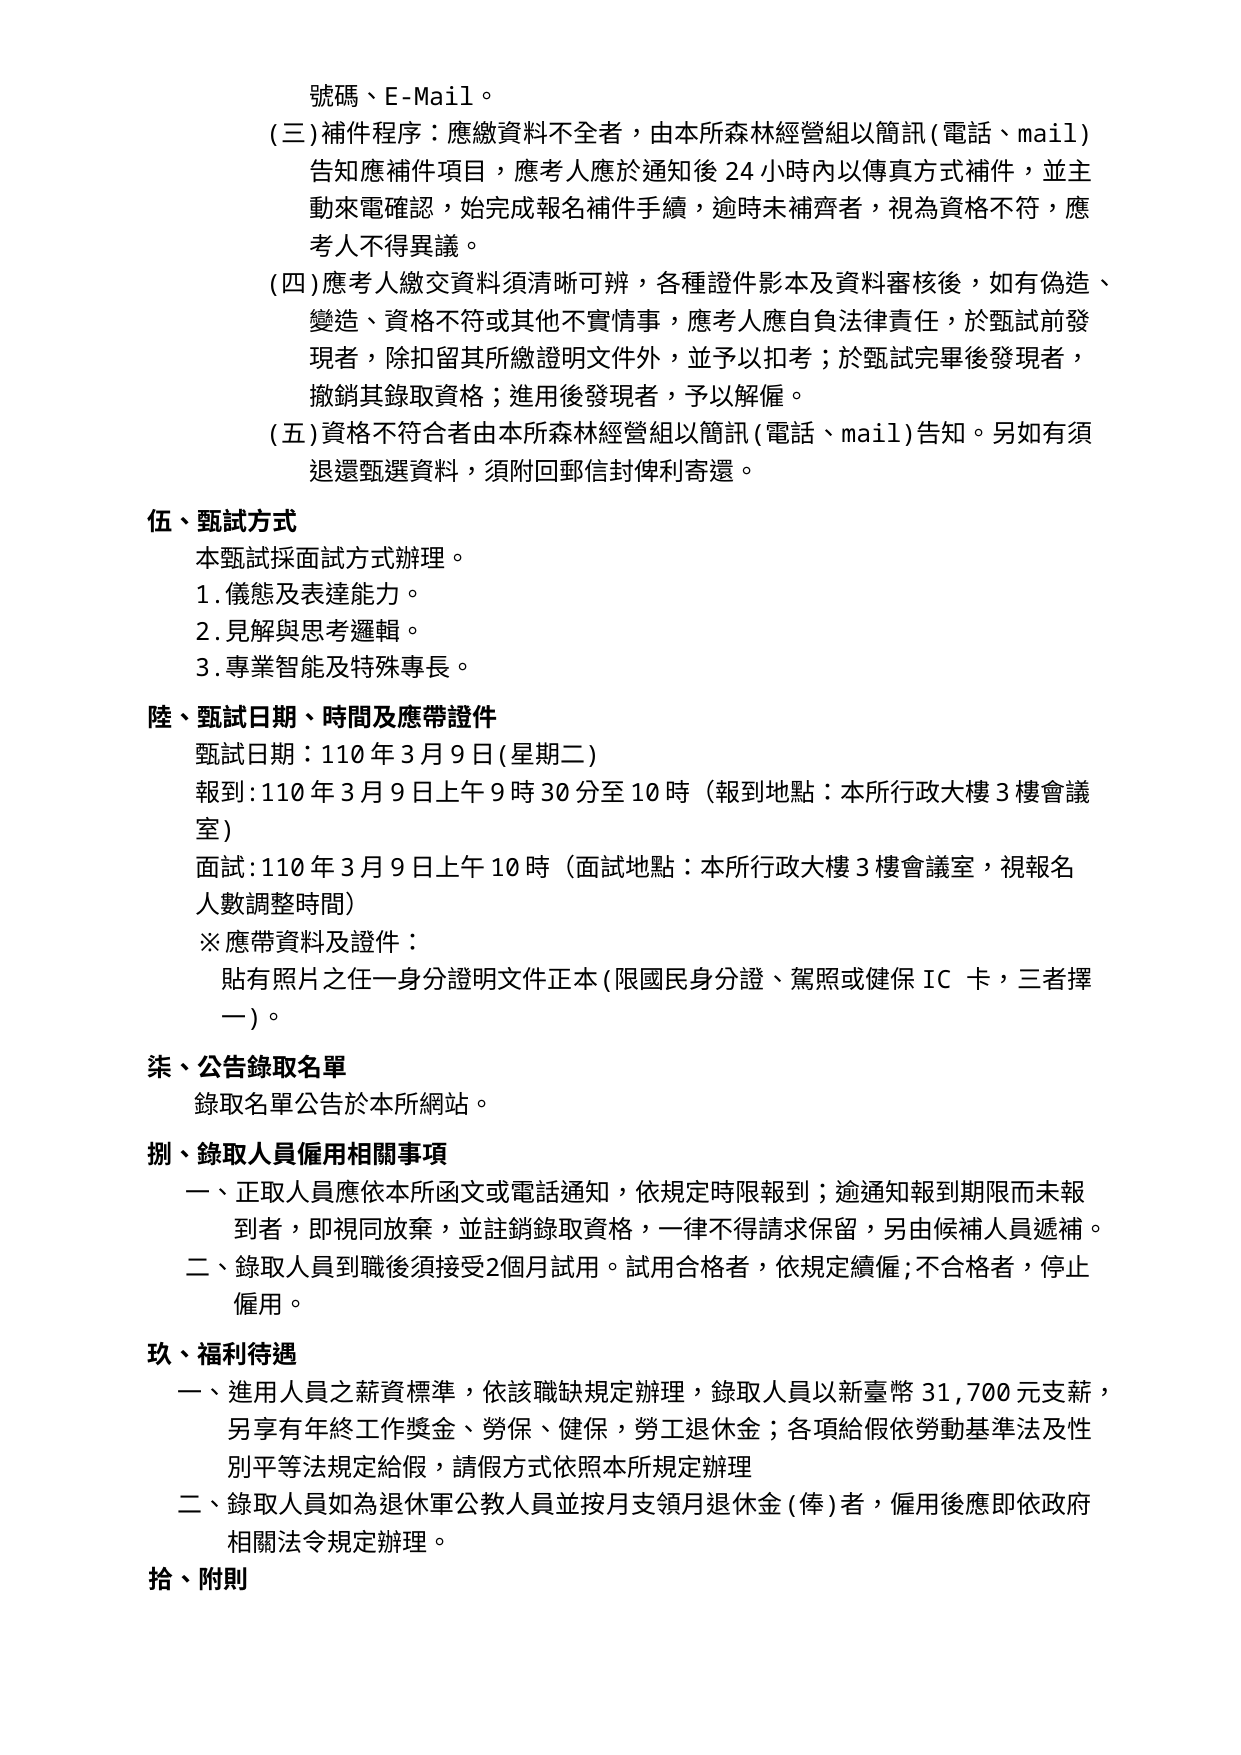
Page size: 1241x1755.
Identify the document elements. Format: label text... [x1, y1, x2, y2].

text 報到:110年3月9日上午9時30分至10時（報到地點：本所行政大樓3樓會議室) [195, 771, 1093, 846]
text 面試:110年3月9日上午10時（面試地點：本所行政大樓3樓會議室，視報名人數調整時間） [195, 846, 1093, 921]
text 2.見解與思考邏輯。 [195, 611, 1093, 647]
text 拾、附則 [148, 1559, 1093, 1596]
text ※應帶資料及證件： [195, 921, 1093, 959]
text 3.專業智能及特殊專長。 [195, 647, 1093, 684]
text 捌、錄取人員僱用相關事項 [148, 1134, 1093, 1171]
text 一、正取人員應依本所函文或電話通知，依規定時限報到；逾通知報到期限而未報到者，即視同放棄，並註銷錄取資格，一律不得請求保留，另由候補人員遞補。 [185, 1171, 1093, 1246]
text 柒、公告錄取名單 [148, 1046, 1093, 1084]
text 錄取名單公告於本所網站。 [194, 1084, 1093, 1121]
text (四)應考人繳交資料須清晰可辨，各種證件影本及資料審核後，如有偽造、變造、資格不符或其他不實情事，應考人應自負法律責任，於甄試前發現者，除扣留其所繳證明文件外，並予以扣考；於甄試完畢後發現者，撤銷其錄取資格；進用後發現者，予以解僱。 [266, 262, 1093, 412]
text 陸、甄試日期、時間及應帶證件 [148, 696, 1093, 734]
text 甄試日期：110年3月9日(星期二) [195, 734, 1093, 771]
text (三)補件程序：應繳資料不全者，由本所森林經營組以簡訊(電話、mail)告知應補件項目，應考人應於通知後24小時內以傳真方式補件，並主動來電確認，始完成報名補件手續，逾時未補齊者，視為資格不符，應考人不得異議。 [266, 112, 1093, 262]
text 玖、福利待遇 [148, 1334, 1093, 1371]
text 1.儀態及表達能力。 [195, 575, 1093, 611]
text 二、錄取人員到職後須接受2個月試用。試用合格者，依規定續僱;不合格者，停止僱用。 [185, 1246, 1093, 1321]
text 貼有照片之任一身分證明文件正本(限國民身分證、駕照或健保IC 卡，三者擇一)。 [222, 959, 1093, 1034]
text 伍、甄試方式 [148, 500, 1093, 537]
text 二、錄取人員如為退休軍公教人員並按月支領月退休金(俸)者，僱用後應即依政府相關法令規定辦理。 [177, 1484, 1093, 1559]
text (五)資格不符合者由本所森林經營組以簡訊(電話、mail)告知。另如有須退還甄選資料，須附回郵信封俾利寄還。 [266, 412, 1093, 487]
text 本甄試採面試方式辦理。 [195, 537, 1093, 575]
text 一、進用人員之薪資標準，依該職缺規定辦理，錄取人員以新臺幣31,700元支薪，另享有年終工作獎金、勞保、健保，勞工退休金；各項給假依勞動基準法及性別平等法規定給假，請假方式依照本所規定辦理 [177, 1371, 1093, 1484]
text (二)報名表件填妥後，須詳細核對應填各欄及應繳各件是否確無遺漏或錯誤，然後依序將報名表→畢業證書影本及相關經歷證明文件→退伍令或免服兵役證明書影本(無者免附)、身心障礙、原住民族證明文件、汽機車駕照影本等（無者免附)，由上而下整理齊全，以迴紋針夾於左上角(切勿用訂書機)，平整裝入A4信封內(請勿摺疊)，於報名截止日前(以郵戳為憑)以限時掛號寄出，如以平信郵遞致發生遺失或遲誤而無法報名者，其責任由應考人自負。為確保個人權益，寄件前請確實檢查填寫、應考資格證件是否繳交，相片及身分證影本是否黏貼。另為利連絡，請詳實填寫110年3月底前不致變更之通訊地址及連絡電話、手機號碼、E-Mail。 [266, 75, 1093, 112]
